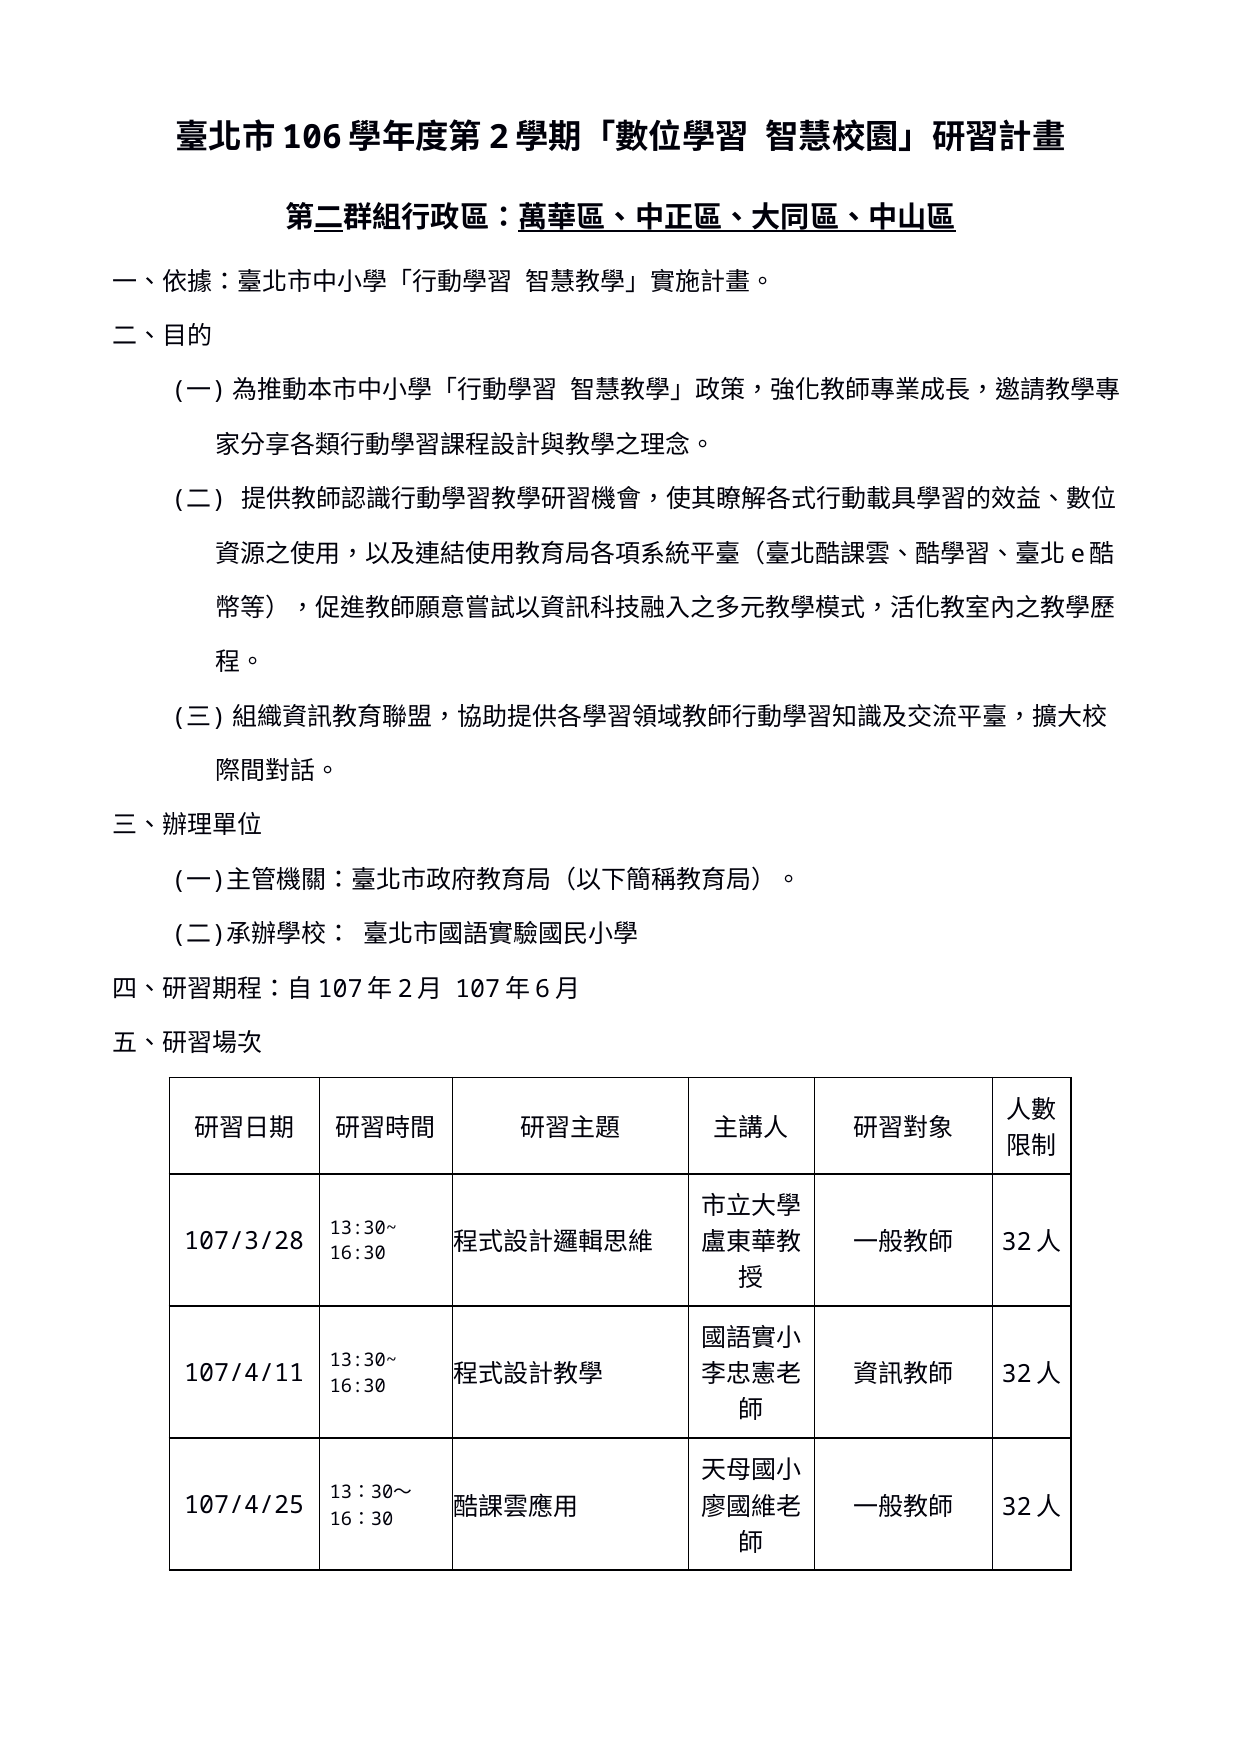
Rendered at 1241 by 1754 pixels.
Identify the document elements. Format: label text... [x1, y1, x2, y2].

text (三) 組織資訊教育聯盟，協助提供各學習領域教師行動學習知識及交流平臺，擴大校際間對話。 [171, 696, 1128, 787]
table_cell 天母國小 廖國維老師 [689, 1439, 814, 1569]
table_header 主講人 [689, 1078, 814, 1173]
table_cell 市立大學 盧東華教授 [689, 1175, 814, 1305]
text (二)承辦學校： 臺北市國語實驗國民小學 [171, 914, 1128, 950]
text 四、研習期程：自107年2月 107年6月 [112, 968, 1128, 1004]
table_cell 107/4/11 [170, 1307, 319, 1437]
text 二、目的 [112, 316, 1128, 352]
table_cell 107/3/28 [170, 1175, 319, 1305]
table_cell 32人 [993, 1439, 1070, 1569]
table_cell 程式設計教學 [453, 1307, 688, 1437]
text 一、依據：臺北市中小學「行動學習 智慧教學」實施計畫。 [112, 261, 1128, 297]
table_cell 32人 [993, 1175, 1070, 1305]
text 三、辦理單位 [112, 805, 1128, 841]
table_cell 13：30～16：30 [320, 1439, 452, 1569]
text 五、研習場次 [112, 1022, 1128, 1059]
table_header 研習日期 [170, 1078, 319, 1173]
text (二) 提供教師認識行動學習教學研習機會，使其瞭解各式行動載具學習的效益、數位資源之使用，以及連結使用教育局各項系統平臺（臺北酷課雲、酷學習、臺北e酷幣等），促進教師願意嘗試以資訊科技融入之多元教學模式，活化教室內之教學歷程。 [171, 479, 1128, 678]
table_cell 13:30~ 16:30 [320, 1175, 452, 1305]
table_cell 酷課雲應用 [453, 1439, 688, 1569]
table_cell 32人 [993, 1307, 1070, 1437]
text 臺北市106學年度第2學期「數位學習 智慧校園」研習計畫 [112, 110, 1128, 158]
text (一) 為推動本市中小學「行動學習 智慧教學」政策，強化教師專業成長，邀請教學專家分享各類行動學習課程設計與教學之理念。 [171, 370, 1128, 461]
table_header 研習對象 [815, 1078, 992, 1173]
table_cell 13:30~ 16:30 [320, 1307, 452, 1437]
table_cell 107/4/25 [170, 1439, 319, 1569]
table_cell 資訊教師 [815, 1307, 992, 1437]
table_header 研習主題 [453, 1078, 688, 1173]
table_header 研習時間 [320, 1078, 452, 1173]
table_cell 一般教師 [815, 1175, 992, 1305]
table_cell 程式設計邏輯思維 [453, 1175, 688, 1305]
table_cell 一般教師 [815, 1439, 992, 1569]
table_cell 國語實小 李忠憲老師 [689, 1307, 814, 1437]
table_header 人數 限制 [993, 1078, 1070, 1173]
text (一)主管機關：臺北市政府教育局（以下簡稱教育局）。 [171, 859, 1128, 896]
text 第二群組行政區：萬華區、中正區、大同區、中山區 [112, 194, 1128, 236]
